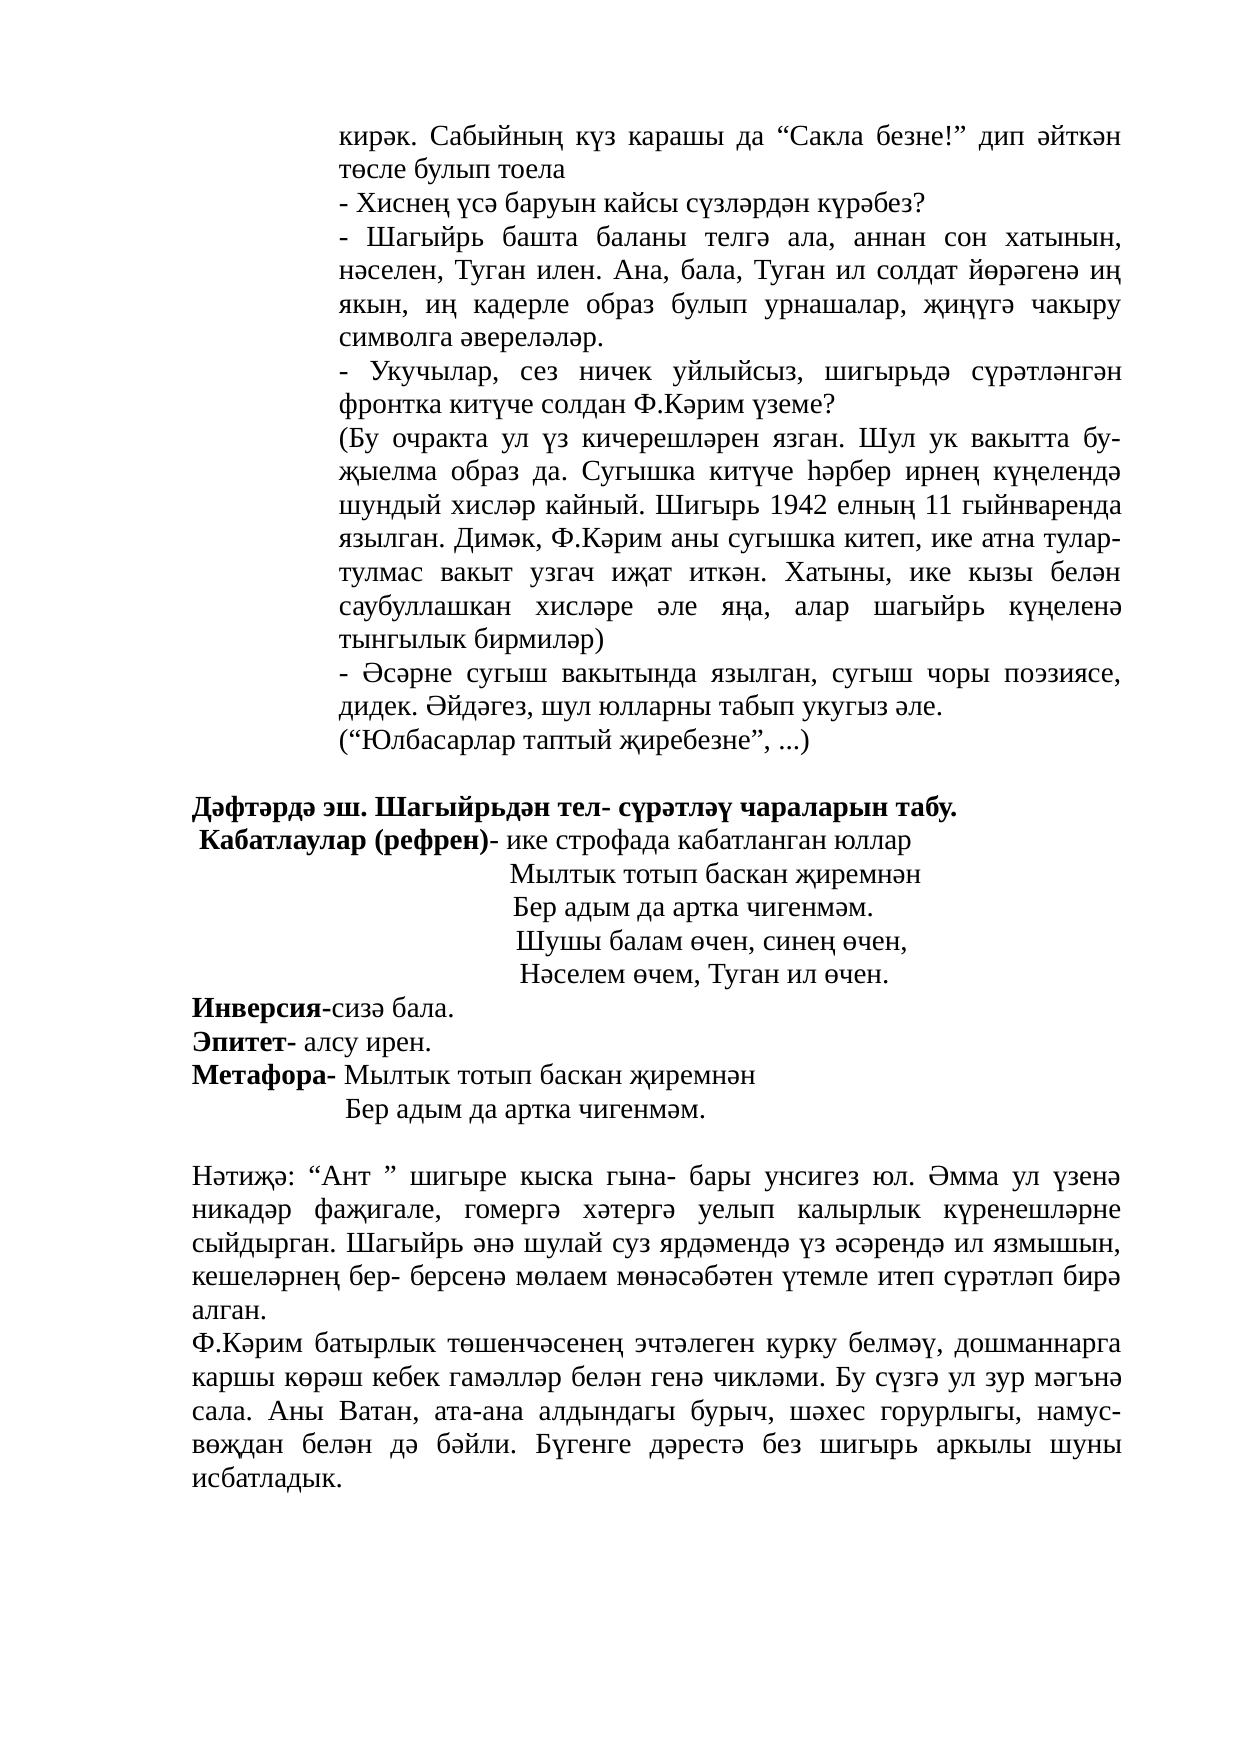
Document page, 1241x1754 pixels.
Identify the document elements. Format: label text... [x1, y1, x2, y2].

text Инверсия-сизә бала. [192, 990, 1122, 1024]
text Нәселем өчем, Туган ил өчен. [192, 957, 1122, 990]
text (“Юлбасарлар таптый җиребезне”, ...) [339, 722, 1122, 755]
text Кабатлаулар (рефрен)- ике строфада кабатланган юллар [192, 822, 1122, 856]
text Дәфтәрдә эш. Шагыйрьдән тел- сүрәтләү чараларын табу. [192, 789, 1122, 822]
text Бер адым да артка чигенмәм. [192, 1091, 1122, 1124]
text - Әсәрне сугыш вакытында язылган, сугыш чоры поэзиясе, дидек. Әйдәгез, шул юлларны табып укугыз әле. [339, 655, 1122, 722]
text Мылтык тотып баскан җиремнән [192, 856, 1122, 889]
text - Укучылар, сез ничек уйлыйсыз, шигырьдә сүрәтләнгән фронтка китүче солдан Ф.Кәрим үземе? [339, 353, 1122, 420]
text кирәк. Сабыйның күз карашы да “Сакла безне!” дип әйткән төсле булып тоела [339, 118, 1122, 185]
text Метафора- Мылтык тотып баскан җиремнән [192, 1057, 1122, 1091]
text Бер адым да артка чигенмәм. [192, 889, 1122, 923]
text - Хиснең үсә баруын кайсы сүзләрдән күрәбез? [339, 185, 1122, 219]
text Эпитет- алсу ирен. [192, 1024, 1122, 1057]
text Ф.Кәрим батырлык төшенчәсенең эчтәлеген курку белмәү, дошманнарга каршы көрәш кебек гамәлләр белән генә чикләми. Бу сүзгә ул зур мәгънә сала. Аны Ватан, ата-ана алдындагы бурыч, шәхес горурлыгы, намус-вөҗдан белән дә бәйли. Бүгенге дәрестә без шигырь аркылы шуны исбатладык. [192, 1326, 1122, 1493]
text Шушы балам өчен, синең өчен, [192, 923, 1122, 957]
text - Шагыйрь башта баланы телгә ала, аннан сон хатынын, нәселен, Туган илен. Ана, бала, Туган ил солдат йөрәгенә иң якын, иң кадерле образ булып урнашалар, җиңүгә чакыру символга әвереләләр. [339, 219, 1122, 353]
text Нәтиҗә: “Ант ” шигыре кыска гына- бары унсигез юл. Әмма ул үзенә никадәр фаҗигале, гомергә хәтергә уелып калырлык күренешләрне сыйдырган. Шагыйрь әнә шулай суз ярдәмендә үз әсәрендә ил язмышын, кешеләрнең бер- берсенә мөлаем мөнәсәбәтен үтемле итеп сүрәтләп бирә алган. [192, 1158, 1122, 1326]
text (Бу очракта ул үз кичерешләрен язган. Шул ук вакытта бу- җыелма образ да. Сугышка китүче һәрбер ирнең күңелендә шундый хисләр кайный. Шигырь 1942 елның 11 гыйнваренда язылган. Димәк, Ф.Кәрим аны сугышка китеп, ике атна тулар- тулмас вакыт узгач иҗат иткән. Хатыны, ике кызы белән саубуллашкан хисләре әле яңа, алар шагыйрь күңеленә тынгылык бирмиләр) [339, 420, 1122, 655]
